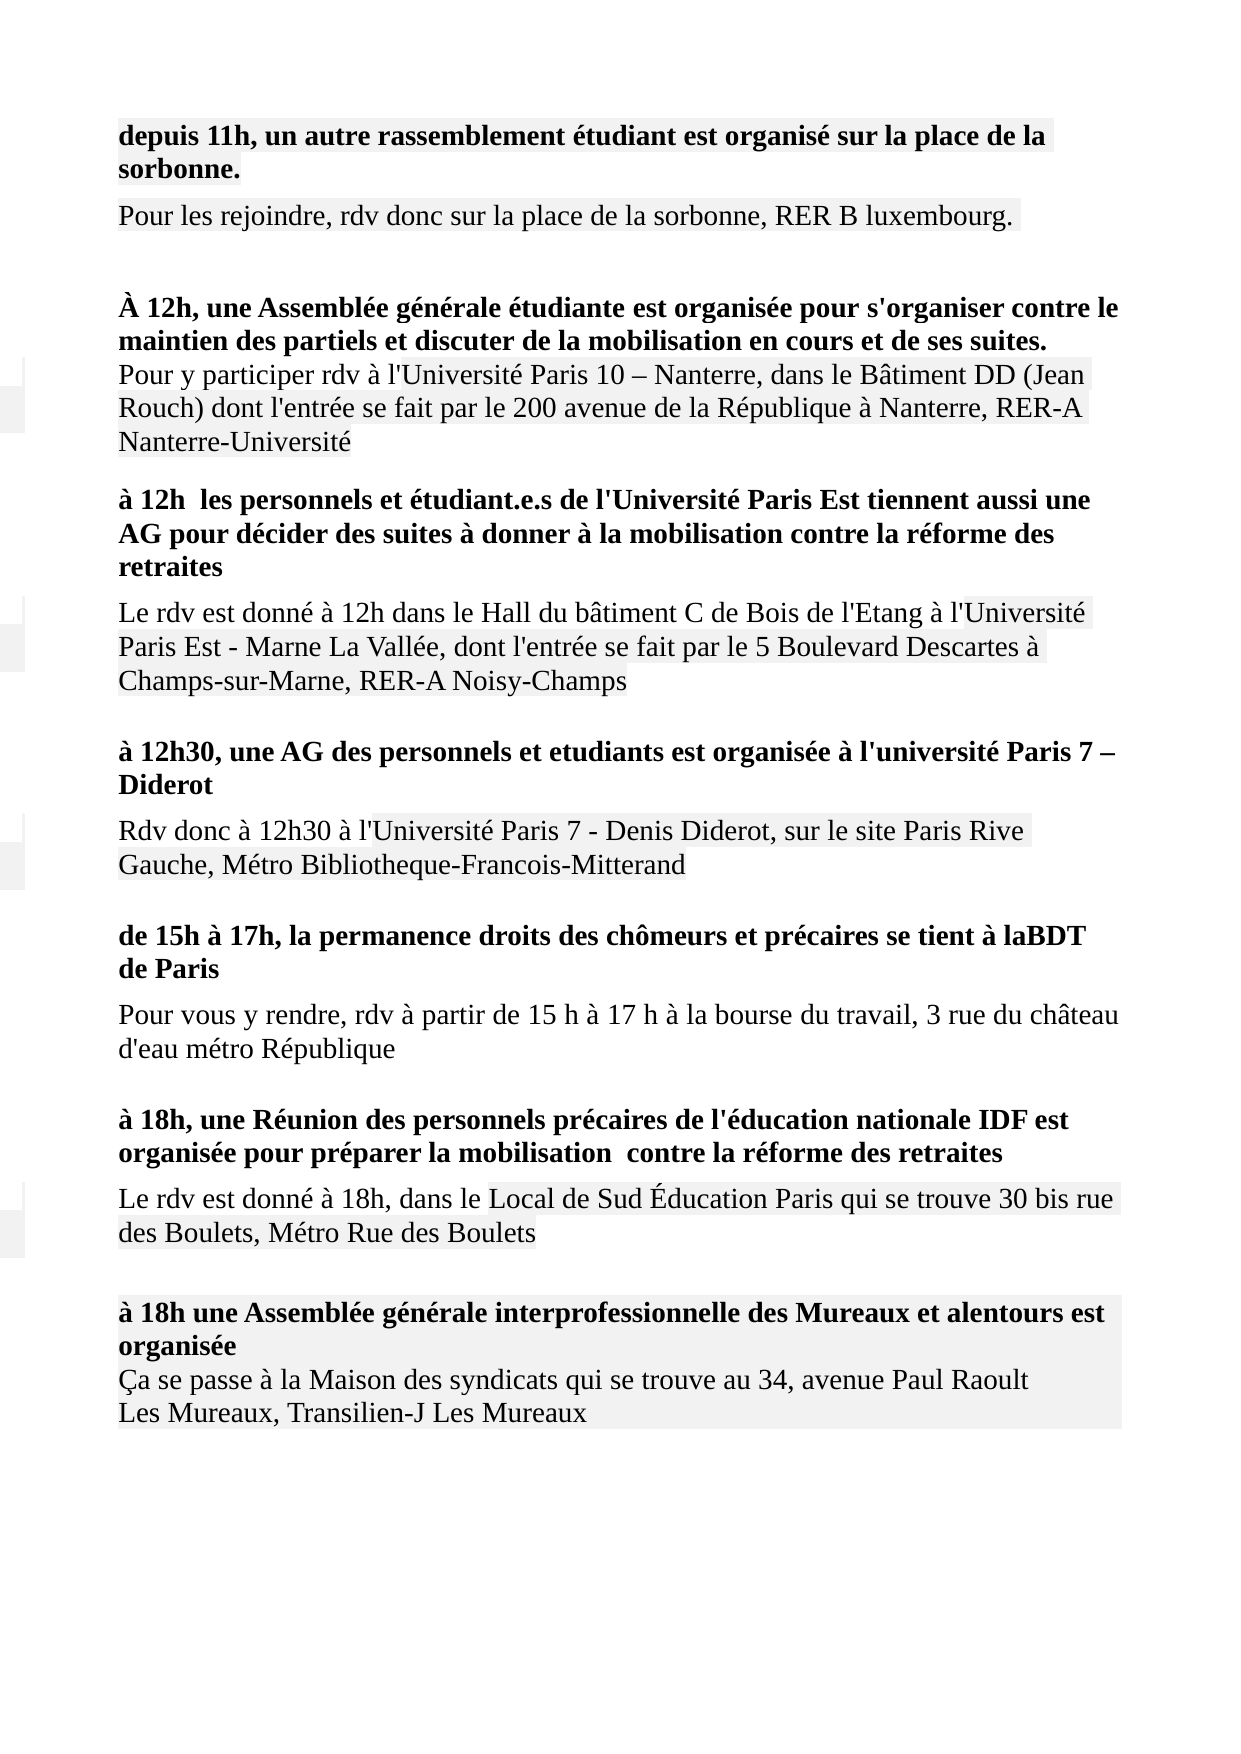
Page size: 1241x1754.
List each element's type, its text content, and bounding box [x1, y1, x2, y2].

text Le rdv est donné à 18h, dans le Local de Sud Éducation Paris qui se trouve 30 bis rue des Boulets, Métro Rue des Boulets [118, 1182, 1122, 1249]
text Pour vous y rendre, rdv à partir de 15 h à 17 h à la bourse du travail, 3 rue du château d'eau métro République [118, 997, 1122, 1064]
subtitle de 15h à 17h, la permanence droits des chômeurs et précaires se tient à laBDT de Paris [118, 918, 1122, 985]
subtitle à 18h, une Réunion des personnels précaires de l'éducation nationale IDF est organisée pour préparer la mobilisation contre la réforme des retraites [118, 1102, 1122, 1169]
text Pour y participer rdv à l'Université Paris 10 – Nanterre, dans le Bâtiment DD (Jean Rouch) dont l'entrée se fait par le 200 avenue de la République à Nanterre, RER-A Nanterre-Université [118, 357, 1122, 457]
text Le rdv est donné à 12h dans le Hall du bâtiment C de Bois de l'Etang à l'Université Paris Est - Marne La Vallée, dont l'entrée se fait par le 5 Boulevard Descartes à Champs-sur-Marne, RER-A Noisy-Champs [118, 596, 1122, 696]
subtitle à 18h une Assemblée générale interprofessionnelle des Mureaux et alentours est organisée [118, 1295, 1122, 1362]
text Pour les rejoindre, rdv donc sur la place de la sorbonne, RER B luxembourg. [118, 198, 1122, 231]
subtitle à 12h les personnels et étudiant.e.s de l'Université Paris Est tiennent aussi une AG pour décider des suites à donner à la mobilisation contre la réforme des retraites [118, 482, 1122, 583]
text À 12h, une Assemblée générale étudiante est organisée pour s'organiser contre le maintien des partiels et discuter de la mobilisation en cours et de ses suites. [118, 290, 1122, 357]
text depuis 11h, un autre rassemblement étudiant est organisé sur la place de la sorbonne. [118, 118, 1122, 185]
text Rdv donc à 12h30 à l'Université Paris 7 - Denis Diderot, sur le site Paris Rive Gauche, Métro Bibliotheque-Francois-Mitterand [118, 813, 1122, 880]
subtitle à 12h30, une AG des personnels et etudiants est organisée à l'université Paris 7 – Diderot [118, 734, 1122, 801]
text Ça se passe à la Maison des syndicats qui se trouve au 34, avenue Paul Raoult Les Mureaux, Transilien-J Les Mureaux [118, 1362, 1122, 1429]
